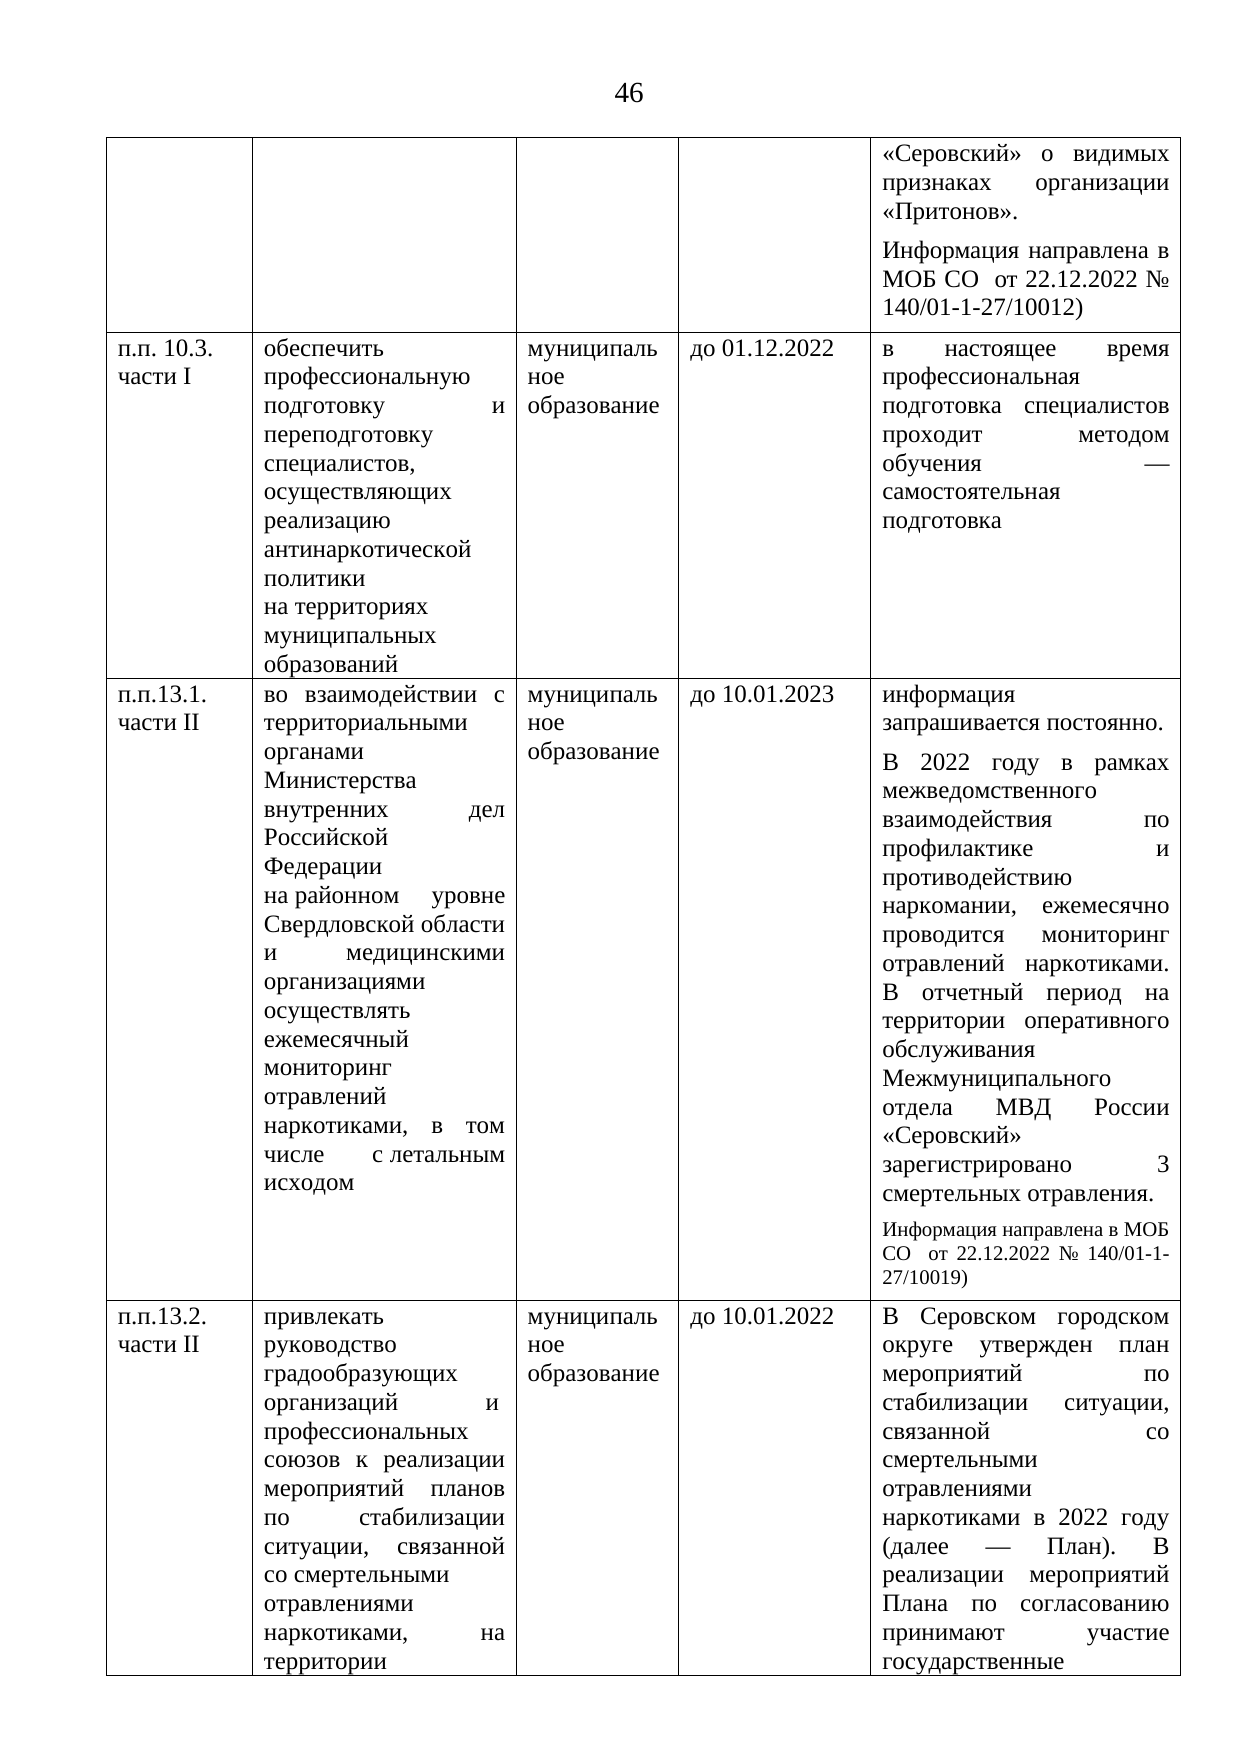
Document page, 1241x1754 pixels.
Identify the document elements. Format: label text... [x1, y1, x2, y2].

table_cell п.п. 10.3. части I [107, 333, 252, 678]
table_cell [517, 138, 678, 332]
table_cell «Серовский» о видимых признаках организации «Притонов». Информация направлена в МОБ СО от 22.12.2022 № 140/01-1-27/10012) [871, 138, 1180, 332]
table_cell муниципальное образование [517, 1301, 678, 1674]
table_cell [679, 138, 870, 332]
table_cell до 10.01.2022 [679, 1301, 870, 1674]
table_cell обеспечить профессиональную подготовку и переподготовку специалистов, осуществляющих реализацию антинаркотической политики на территориях муниципальных образований [253, 333, 264, 678]
table_cell информация запрашивается постоянно. В 2022 году в рамках межведомственного взаимодействия по профилактике и противодействию наркомании, ежемесячно проводится мониторинг отравлений наркотиками. В отчетный период на территории оперативного обслуживания Межмуниципального отдела МВД России «Серовский» зарегистрировано 3 смертельных отравления. Информация направлена в МОБ СО от 22.12.2022 № 140/01-1-27/10019) [871, 679, 1180, 1300]
table_cell [107, 138, 252, 332]
table_cell п.п.13.2. части II [107, 1301, 252, 1674]
table_cell муниципальное образование [517, 679, 678, 1300]
table_cell [253, 138, 516, 332]
table_cell до 01.12.2022 [679, 333, 870, 678]
table_cell привлекать руководство градообразующих организаций и профессиональных союзов к реализации мероприятий планов по стабилизации ситуации, связанной со смертельными отравлениями наркотиками, на территории [253, 1301, 516, 1674]
table_cell во взаимодействии с территориальными органами Министерства внутренних дел Российской Федерации на районном уровне Свердловской области и медицинскими организациями осуществлять ежемесячный мониторинг отравлений наркотиками, в том числе с летальным исходом [253, 679, 516, 1300]
table_cell в настоящее время профессиональная подготовка специалистов проходит методом обучения — самостоятельная подготовка [871, 333, 1180, 678]
table_cell В Серовском городском округе утвержден план мероприятий по стабилизации ситуации, связанной со смертельными отравлениями наркотиками в 2022 году (далее — План). В реализации мероприятий Плана по согласованию принимают участие государственные [871, 1301, 1180, 1674]
table_cell муниципальное образование [517, 333, 678, 678]
table_cell до 10.01.2023 [679, 679, 870, 1300]
table_cell обеспечить профессиональную подготовку и переподготовку специалистов, осуществляющих реализацию антинаркотической политики на территориях муниципальных образований [505, 333, 516, 678]
table_cell п.п.13.1. части II [107, 679, 252, 1300]
